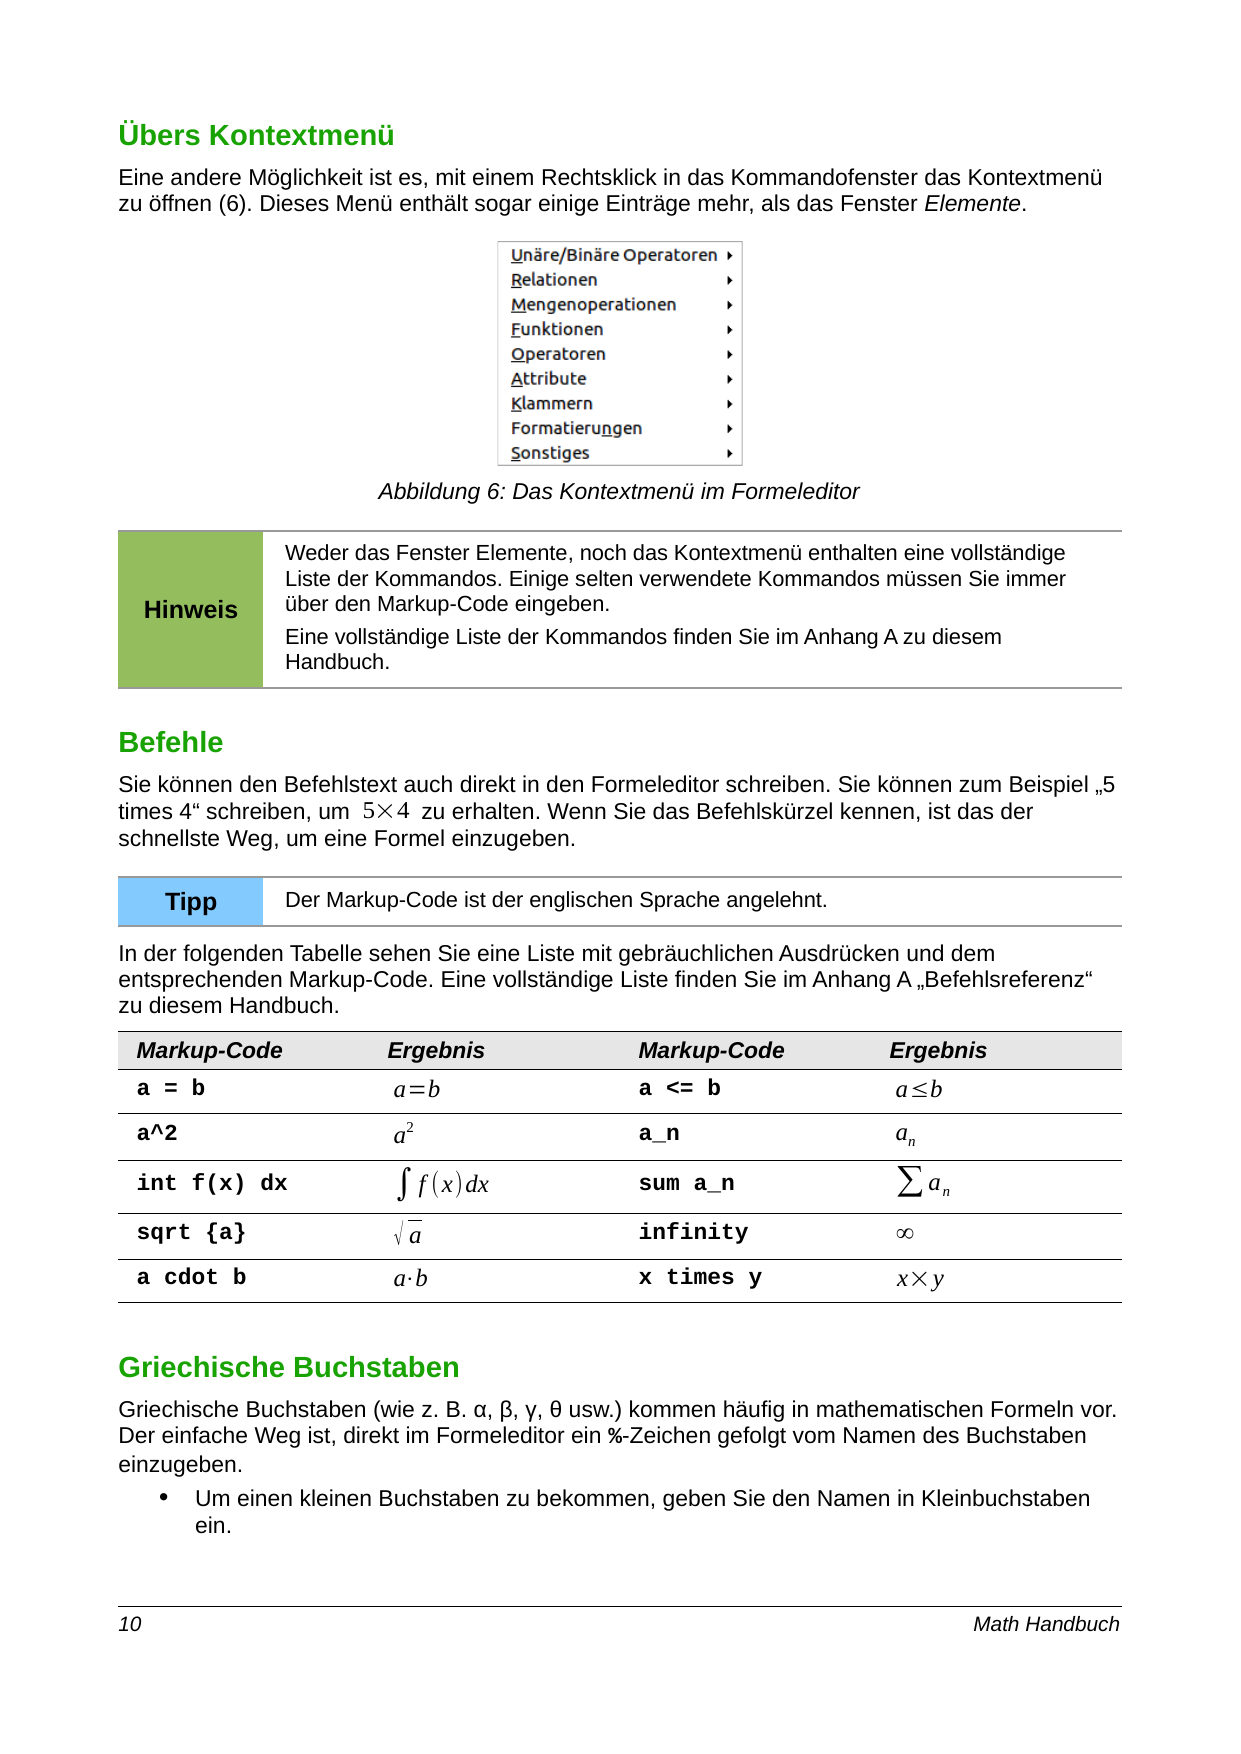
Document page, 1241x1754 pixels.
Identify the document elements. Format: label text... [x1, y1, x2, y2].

table_cell [871, 1260, 1122, 1302]
table_cell a^2 [118, 1114, 369, 1159]
picture [497, 241, 743, 466]
table_cell [871, 1214, 1122, 1258]
table_cell [871, 1070, 1122, 1113]
table_cell sum a_n [620, 1161, 871, 1213]
subtitle Befehle [118, 725, 1122, 758]
table_cell x times y [620, 1260, 871, 1302]
subtitle Übers Kontextmenü [118, 118, 1122, 152]
table_header Hinweis [118, 532, 263, 687]
table_cell [871, 1114, 1122, 1159]
text Sie können den Befehlstext auch direkt in den Formeleditor schreiben. Sie können zum Beispiel „5 times 4“ schreiben, um zu erhalten. Wenn Sie das Befehlskürzel kennen, ist das der schnellste Weg, um eine Formel einzugeben. [118, 771, 1122, 851]
table_cell a cdot b [118, 1260, 369, 1302]
table_cell [369, 1260, 620, 1302]
table_cell sqrt {a} [118, 1214, 369, 1258]
table_cell [369, 1161, 620, 1213]
table_header Tipp [118, 878, 263, 925]
table_cell [369, 1070, 620, 1113]
table_cell int f(x) dx [118, 1161, 369, 1213]
table_cell [369, 1214, 620, 1258]
table_header Der Markup-Code ist der englischen Sprache angelehnt. [264, 878, 1122, 925]
text Abbildung 6: Das Kontextmenü im Formeleditor [378, 478, 862, 504]
list Um einen kleinen Buchstaben zu bekommen, geben Sie den Namen in Kleinbuchstaben ein. [156, 1483, 1122, 1539]
table_header Weder das Fenster Elemente, noch das Kontextmenü enthalten eine vollständige Liste der Kommandos. Einige selten verwendete Kommandos müssen Sie immer über den Markup-Code eingeben. Eine vollständige Liste der Kommandos finden Sie im Anhang A zu diesem Handbuch. [264, 532, 1122, 687]
text In der folgenden Tabelle sehen Sie eine Liste mit gebräuchlichen Ausdrücken und dem entsprechenden Markup-Code. Eine vollständige Liste finden Sie im Anhang A „Befehlsreferenz“ zu diesem Handbuch. [118, 940, 1122, 1019]
table_header Markup-Code [118, 1032, 369, 1069]
table_cell [369, 1114, 620, 1159]
table_cell a <= b [620, 1070, 871, 1113]
table_header Ergebnis [871, 1032, 1122, 1069]
table_header Ergebnis [369, 1032, 620, 1069]
table_header Markup-Code [620, 1032, 871, 1069]
text Eine andere Möglichkeit ist es, mit einem Rechtsklick in das Kommandofenster das Kontextmenü zu öffnen (Abbildung 6). Dieses Menü enthält sogar einige Einträge mehr, als das Fenster Elemente. [118, 164, 1122, 217]
list Griechische Buchstaben (wie z. B. α, β, γ, θ usw.) kommen häufig in mathematischen Formeln vor. Der einfache Weg ist, direkt im Formeleditor ein %-Zeichen gefolgt vom Namen des Buchstaben einzugeben. [118, 1396, 1122, 1477]
table_cell a_n [620, 1114, 871, 1159]
subtitle Griechische Buchstaben [118, 1350, 1122, 1383]
table_cell infinity [620, 1214, 871, 1258]
table_cell [871, 1161, 1122, 1213]
table_cell a = b [118, 1070, 369, 1113]
